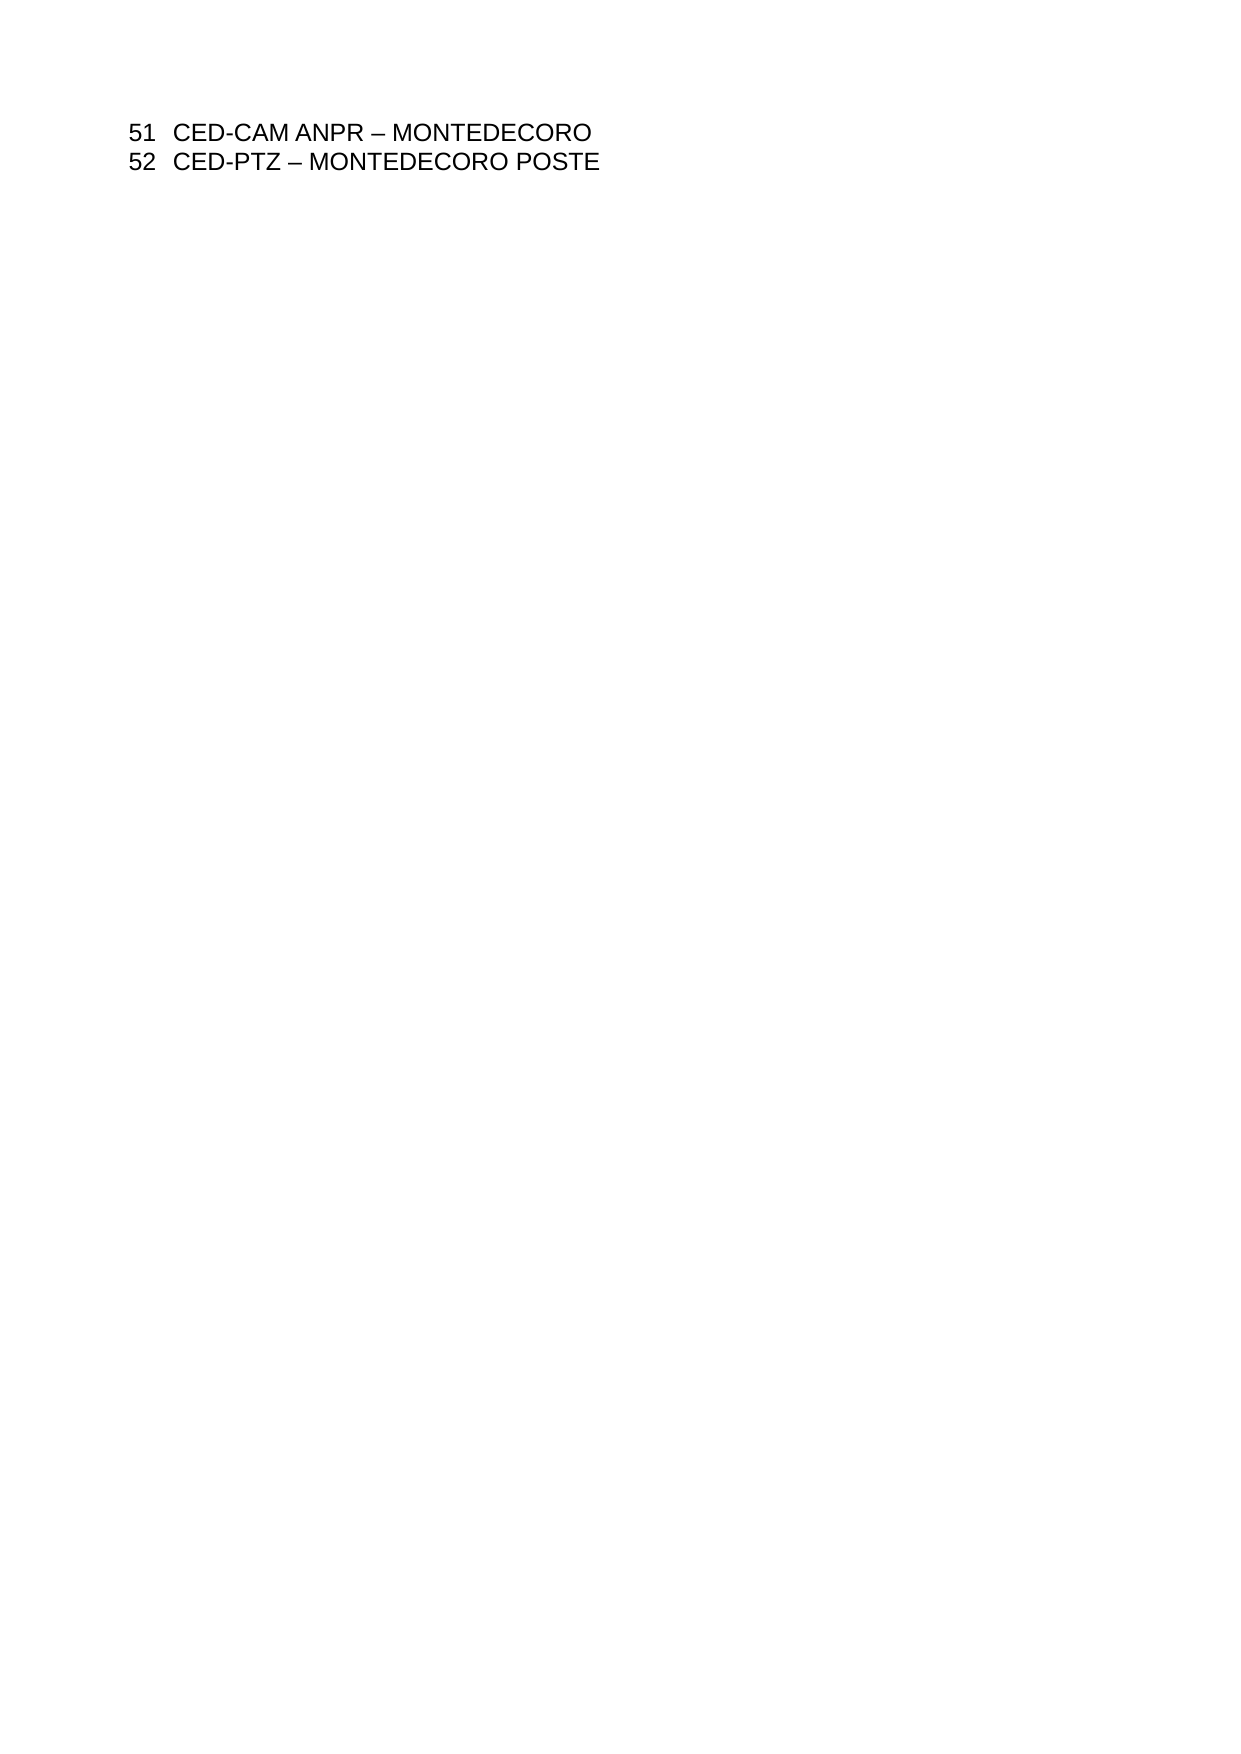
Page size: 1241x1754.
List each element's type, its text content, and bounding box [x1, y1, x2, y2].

table_cell CED-CAM ANPR – MONTEDECORO [170, 118, 783, 147]
table_cell 52 [115, 147, 169, 176]
table_cell CED-PTZ – MONTEDECORO POSTE [170, 147, 783, 176]
table_cell 51 [115, 118, 169, 147]
